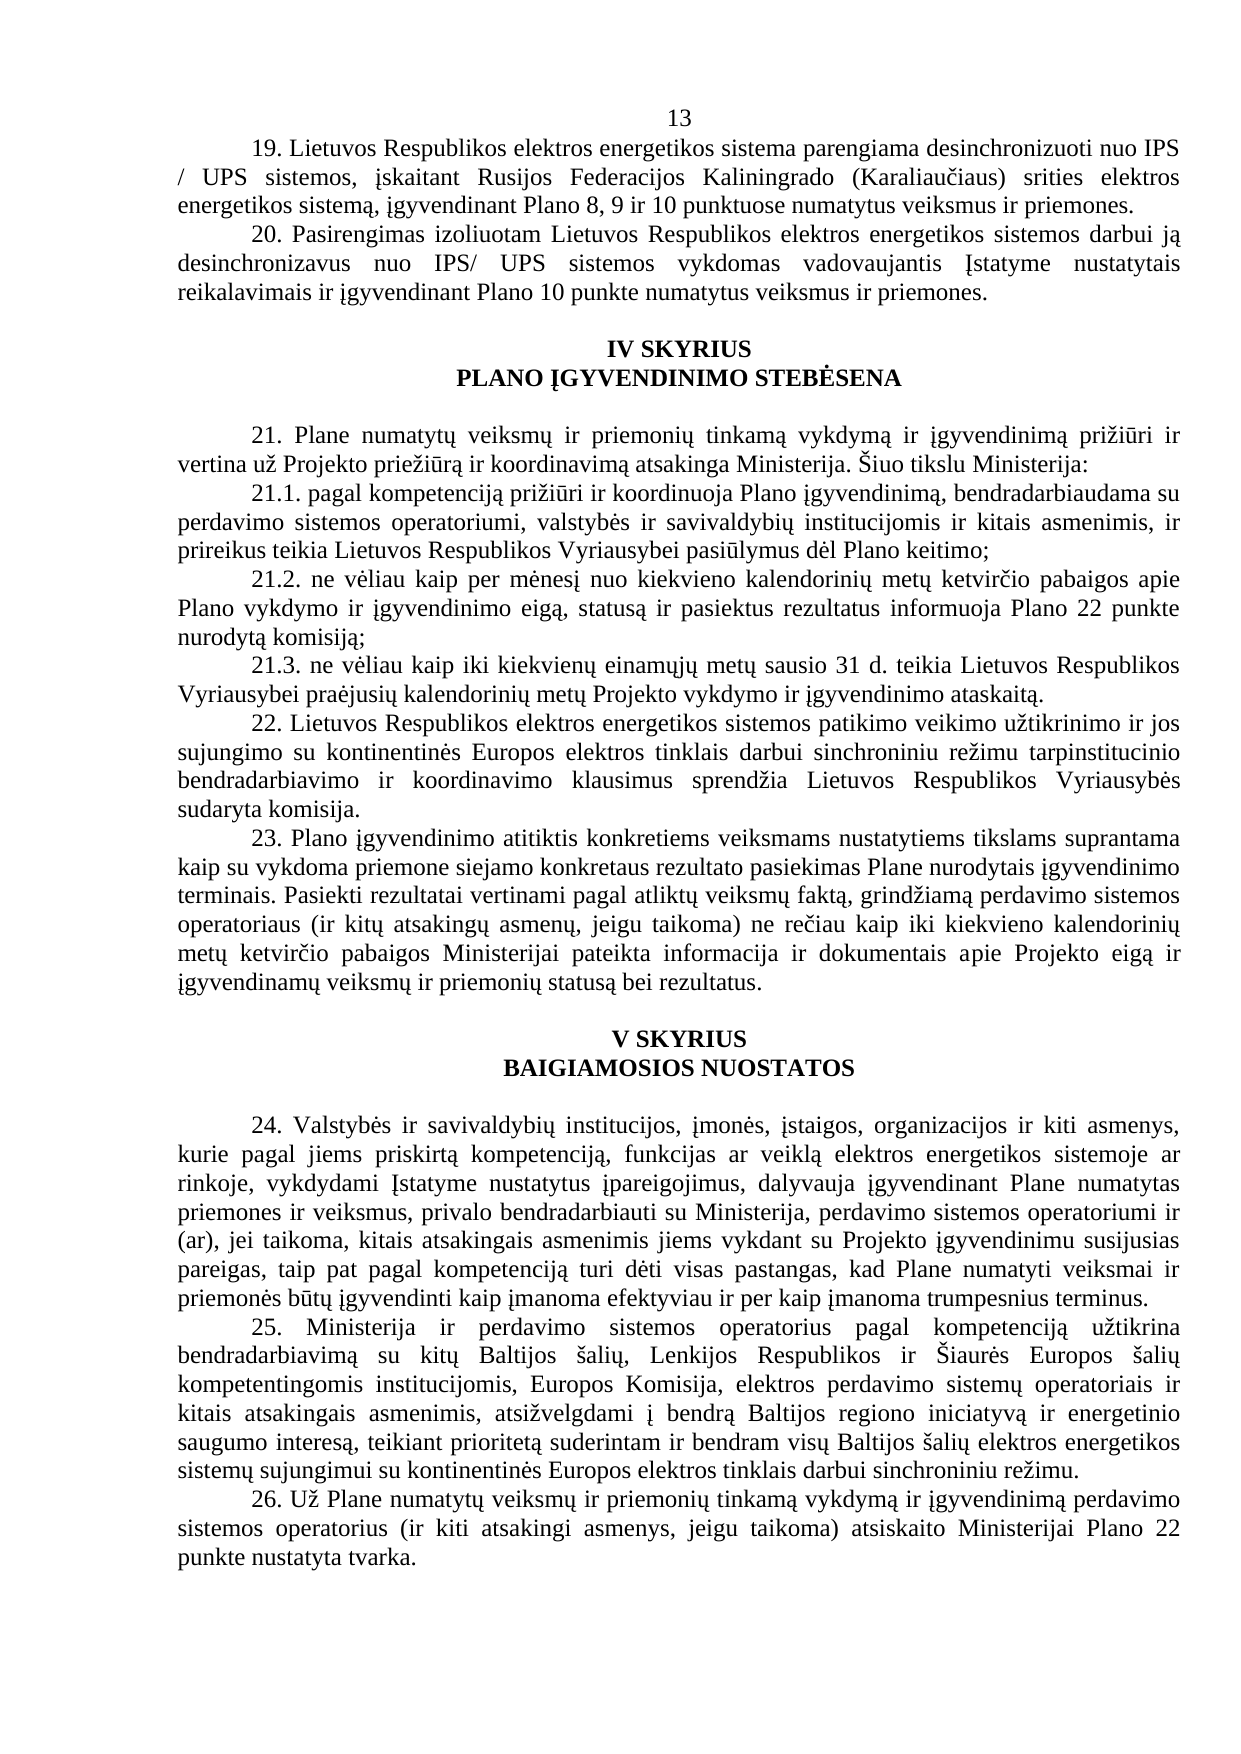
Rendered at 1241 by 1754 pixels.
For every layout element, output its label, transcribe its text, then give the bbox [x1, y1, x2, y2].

text 24. Valstybės ir savivaldybių institucijos, įmonės, įstaigos, organizacijos ir kiti asmenys, kurie pagal jiems priskirtą kompetenciją, funkcijas ar veiklą elektros energetikos sistemoje ar rinkoje, vykdydami Įstatyme nustatytus įpareigojimus, dalyvauja įgyvendinant Plane numatytas priemones ir veiksmus, privalo bendradarbiauti su Ministerija, perdavimo sistemos operatoriumi ir (ar), jei taikoma, kitais atsakingais asmenimis jiems vykdant su Projekto įgyvendinimu susijusias pareigas, taip pat pagal kompetenciją turi dėti visas pastangas, kad Plane numatyti veiksmai ir priemonės būtų įgyvendinti kaip įmanoma efektyviau ir per kaip įmanoma trumpesnius terminus. [177, 1110, 1181, 1312]
text 23. Plano įgyvendinimo atitiktis konkretiems veiksmams nustatytiems tikslams suprantama kaip su vykdoma priemone siejamo konkretaus rezultato pasiekimas Plane nurodytais įgyvendinimo terminais. Pasiekti rezultatai vertinami pagal atliktų veiksmų faktą, grindžiamą perdavimo sistemos operatoriaus (ir kitų atsakingų asmenų, jeigu taikoma) ne rečiau kaip iki kiekvieno kalendorinių metų ketvirčio pabaigos Ministerijai pateikta informacija ir dokumentais apie Projekto eigą ir įgyvendinamų veiksmų ir priemonių statusą bei rezultatus. [177, 823, 1181, 995]
text 19. Lietuvos Respublikos elektros energetikos sistema parengiama desinchronizuoti nuo IPS / UPS sistemos, įskaitant Rusijos Federacijos Kaliningrado (Karaliaučiaus) srities elektros energetikos sistemą, įgyvendinant Plano 8, 9 ir 10 punktuose numatytus veiksmus ir priemones. [177, 133, 1181, 219]
text 25. Ministerija ir perdavimo sistemos operatorius pagal kompetenciją užtikrina bendradarbiavimą su kitų Baltijos šalių, Lenkijos Respublikos ir Šiaurės Europos šalių kompetentingomis institucijomis, Europos Komisija, elektros perdavimo sistemų operatoriais ir kitais atsakingais asmenimis, atsižvelgdami į bendrą Baltijos regiono iniciatyvą ir energetinio saugumo interesą, teikiant prioritetą suderintam ir bendram visų Baltijos šalių elektros energetikos sistemų sujungimui su kontinentinės Europos elektros tinklais darbui sinchroniniu režimu. [177, 1312, 1181, 1484]
text V SKYRIUS [177, 1024, 1181, 1053]
text 22. Lietuvos Respublikos elektros energetikos sistemos patikimo veikimo užtikrinimo ir jos sujungimo su kontinentinės Europos elektros tinklais darbui sinchroniniu režimu tarpinstitucinio bendradarbiavimo ir koordinavimo klausimus sprendžia Lietuvos Respublikos Vyriausybės sudaryta komisija. [177, 708, 1181, 823]
text 21.3. ne vėliau kaip iki kiekvienų einamųjų metų sausio 31 d. teikia Lietuvos Respublikos Vyriausybei praėjusių kalendorinių metų Projekto vykdymo ir įgyvendinimo ataskaitą. [177, 650, 1181, 708]
text PLANO ĮGYVENDINIMO STEBĖSENA [177, 363, 1181, 392]
text BAIGIAMOSIOS NUOSTATOS [177, 1053, 1181, 1082]
text 26. Už Plane numatytų veiksmų ir priemonių tinkamą vykdymą ir įgyvendinimą perdavimo sistemos operatorius (ir kiti atsakingi asmenys, jeigu taikoma) atsiskaito Ministerijai Plano 22 punkte nustatyta tvarka. [177, 1484, 1181, 1570]
text 21.1. pagal kompetenciją prižiūri ir koordinuoja Plano įgyvendinimą, bendradarbiaudama su perdavimo sistemos operatoriumi, valstybės ir savivaldybių institucijomis ir kitais asmenimis, ir prireikus teikia Lietuvos Respublikos Vyriausybei pasiūlymus dėl Plano keitimo; [177, 478, 1181, 564]
text 20. Pasirengimas izoliuotam Lietuvos Respublikos elektros energetikos sistemos darbui ją desinchronizavus nuo IPS/ UPS sistemos vykdomas vadovaujantis Įstatyme nustatytais reikalavimais ir įgyvendinant Plano 10 punkte numatytus veiksmus ir priemones. [177, 219, 1181, 305]
text IV SKYRIUS [177, 334, 1181, 363]
text 21.2. ne vėliau kaip per mėnesį nuo kiekvieno kalendorinių metų ketvirčio pabaigos apie Plano vykdymo ir įgyvendinimo eigą, statusą ir pasiektus rezultatus informuoja Plano 22 punkte nurodytą komisiją; [177, 564, 1181, 650]
text 21. Plane numatytų veiksmų ir priemonių tinkamą vykdymą ir įgyvendinimą prižiūri ir vertina už Projekto priežiūrą ir koordinavimą atsakinga Ministerija. Šiuo tikslu Ministerija: [177, 420, 1181, 478]
